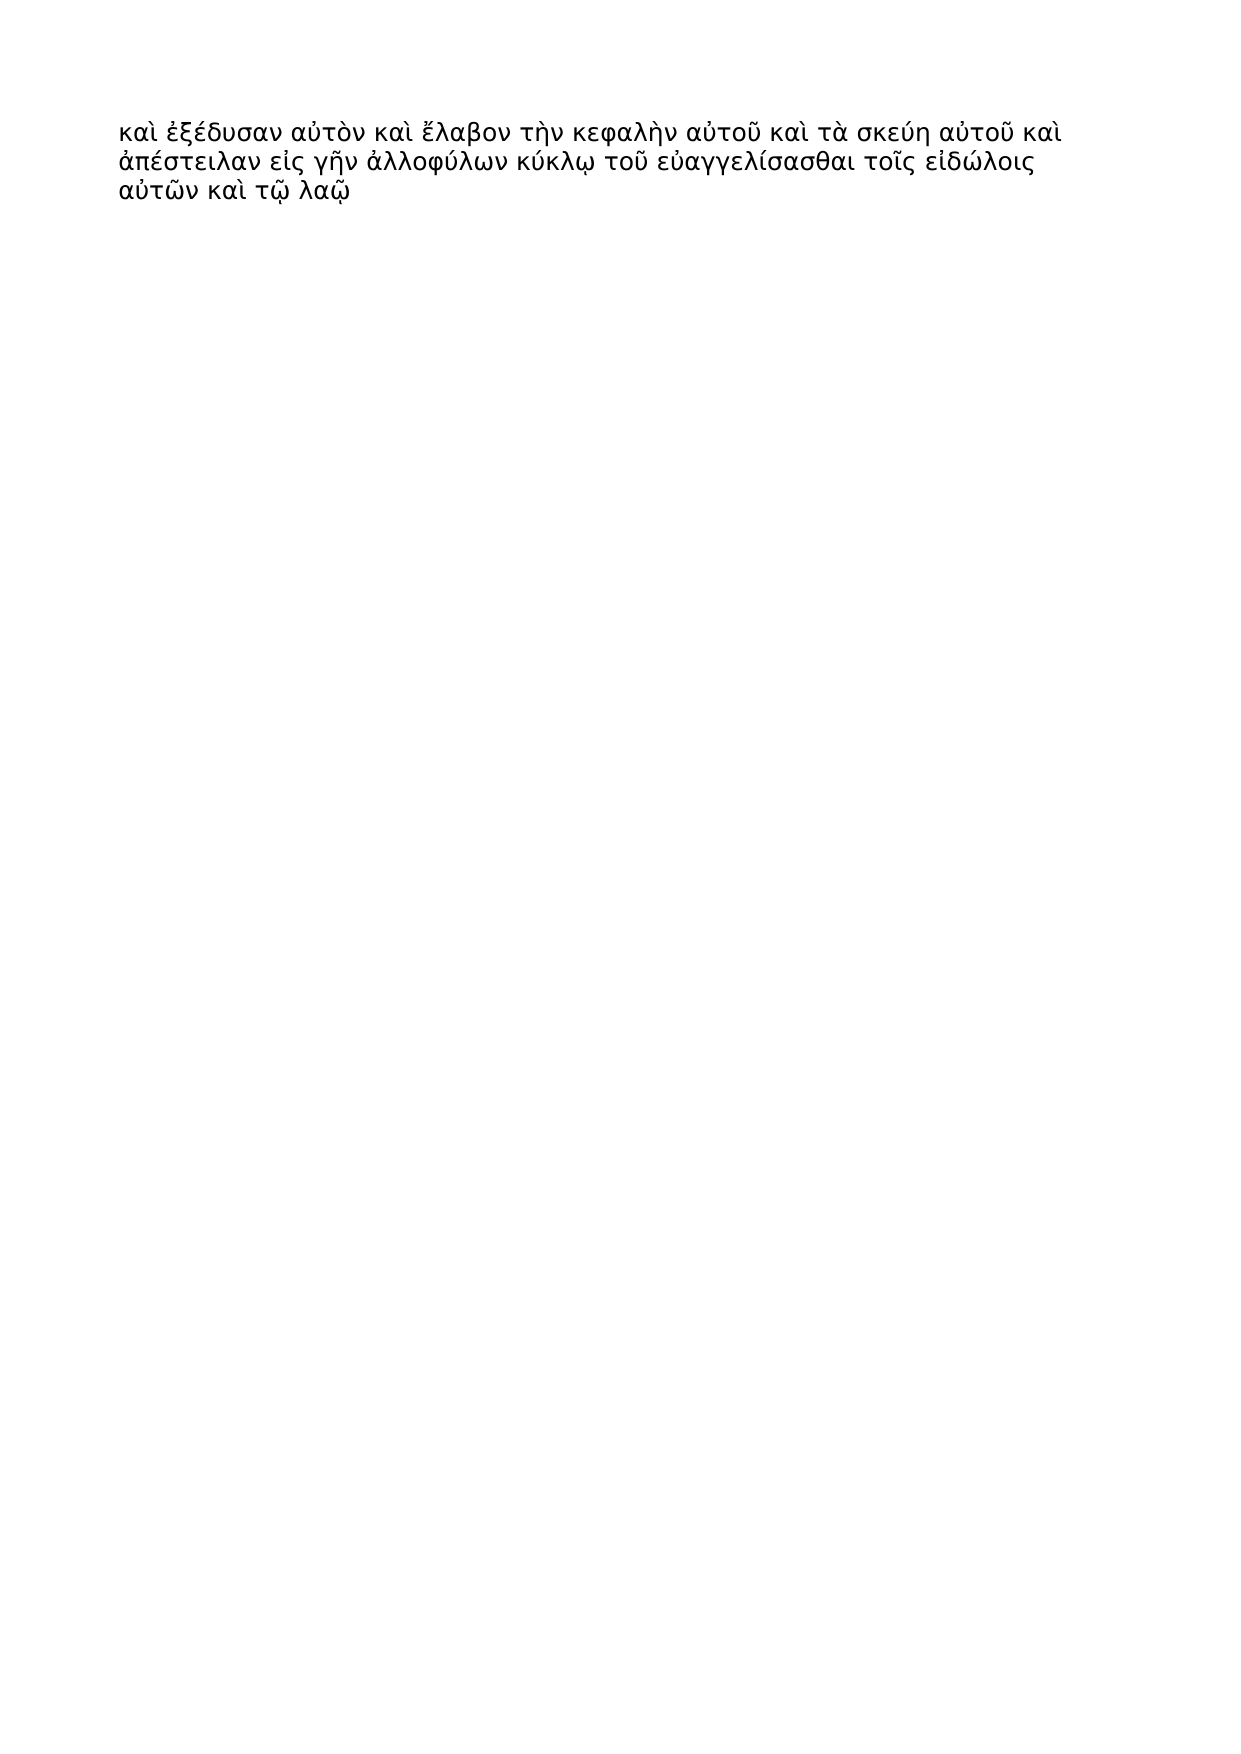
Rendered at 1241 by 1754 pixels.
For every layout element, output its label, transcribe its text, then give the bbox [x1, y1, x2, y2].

text καὶ ἐξέδυσαν αὐτὸν καὶ ἔλαβον τὴν κεφαλὴν αὐτοῦ καὶ τὰ σκεύη αὐτοῦ καὶ ἀπέστειλαν εἰς γῆν ἀλλοφύλων κύκλῳ τοῦ εὐαγγελίσασθαι τοῖς εἰδώλοις αὐτῶν καὶ τῷ λαῷ [118, 118, 1122, 206]
